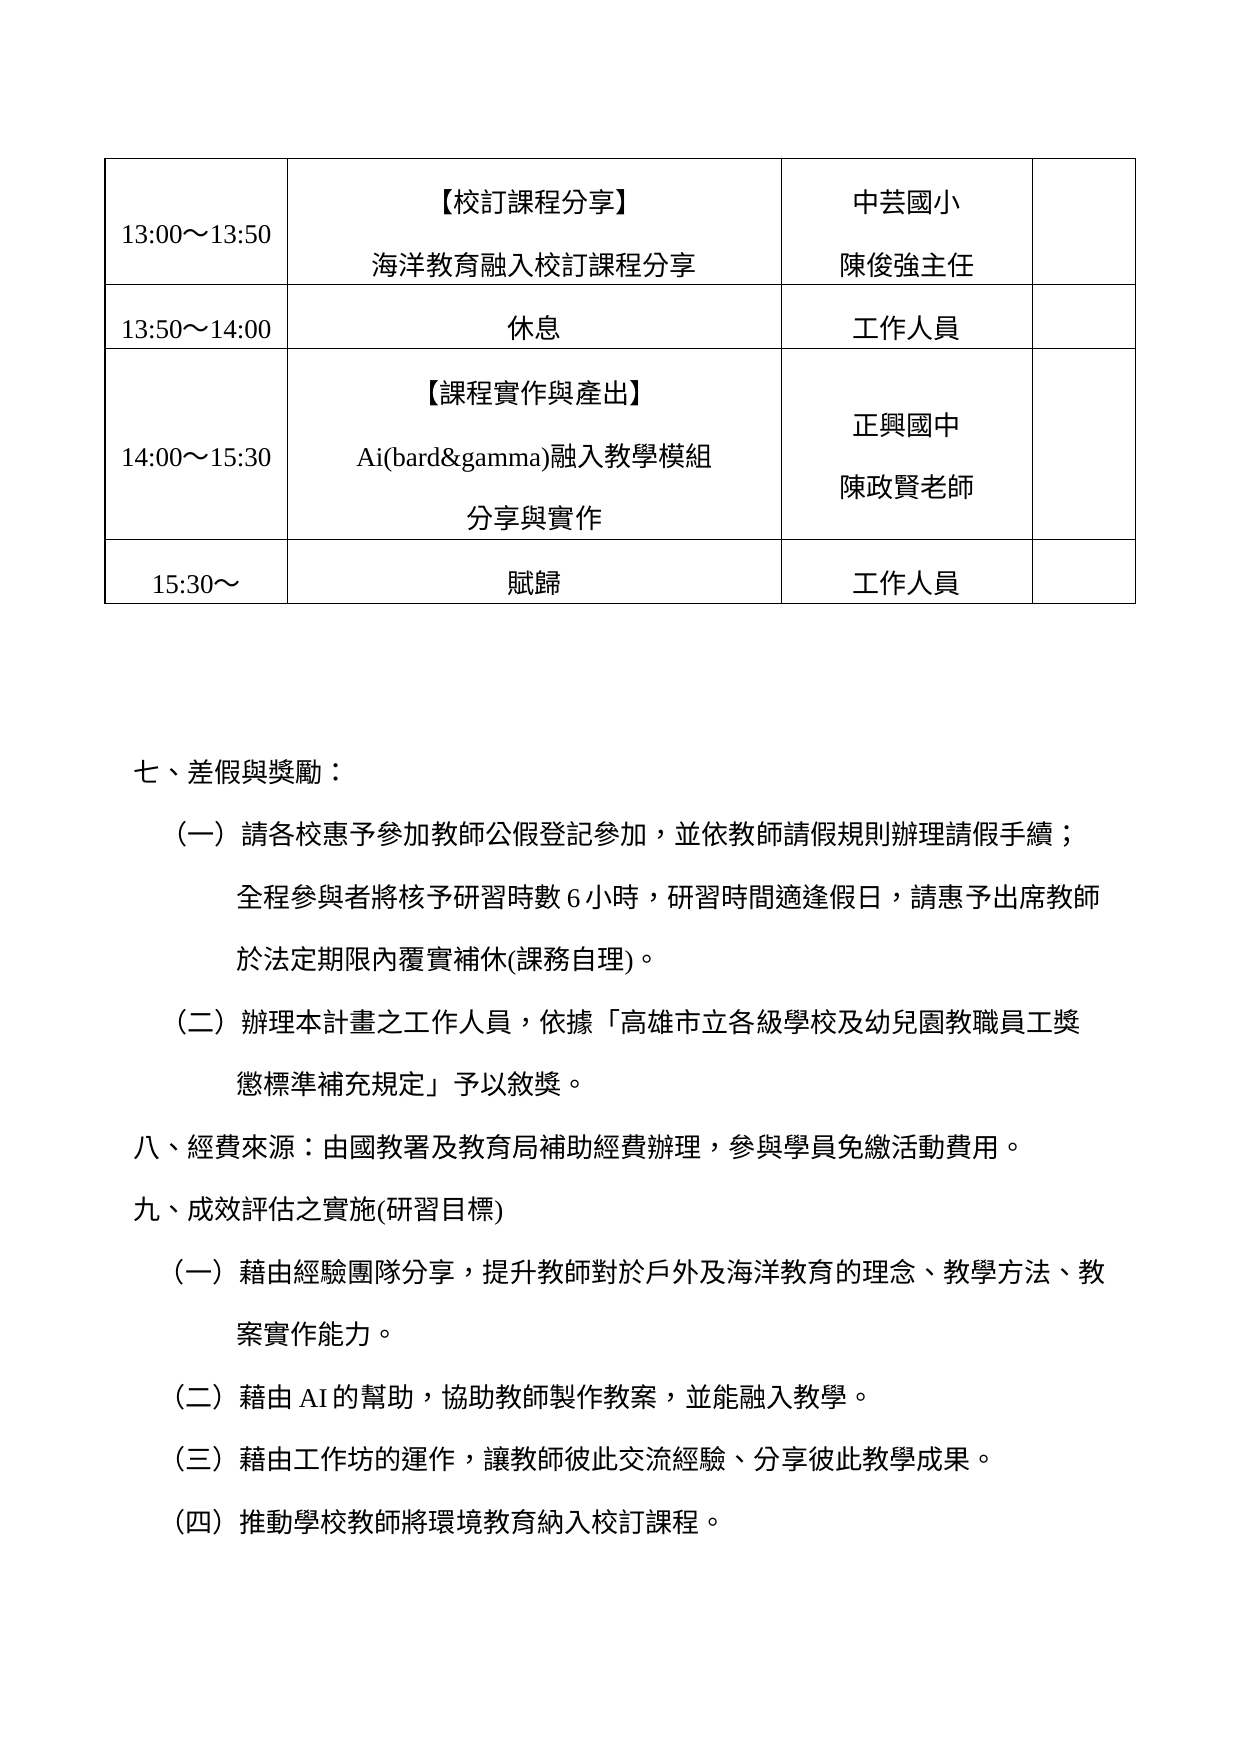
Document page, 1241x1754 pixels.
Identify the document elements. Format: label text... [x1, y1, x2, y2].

text （二）藉由AI的幫助，協助教師製作教案，並能融入教學。 [158, 1354, 1107, 1416]
table_cell [1033, 285, 1135, 348]
table_cell 【校訂課程分享】 海洋教育融入校訂課程分享 [288, 159, 781, 284]
table_cell [1033, 159, 1135, 284]
text （一）請各校惠予參加教師公假登記參加，並依教師請假規則辦理請假手續；全程參與者將核予研習時數6小時，研習時間適逢假日，請惠予出席教師於法定期限內覆實補休(課務自理)。 [133, 791, 1107, 979]
table_cell 中芸國小 陳俊強主任 [782, 159, 1032, 284]
text （二）辦理本計畫之工作人員，依據「高雄市立各級學校及幼兒園教職員工獎懲標準補充規定」予以敘獎。 [133, 979, 1107, 1104]
text （四）推動學校教師將環境教育納入校訂課程。 [158, 1479, 1107, 1541]
text 七、差假與獎勵： [133, 729, 1107, 791]
text 八、經費來源：由國教署及教育局補助經費辦理，參與學員免繳活動費用。 [133, 1104, 1107, 1166]
table_cell 正興國中 陳政賢老師 [782, 349, 1032, 539]
text 九、成效評估之實施(研習目標) [133, 1166, 1107, 1229]
table_cell 13:00～13:50 [106, 159, 287, 284]
table_cell 15:30～ [106, 540, 287, 603]
text （一）藉由經驗團隊分享，提升教師對於戶外及海洋教育的理念、教學方法、教案實作能力。 [158, 1229, 1107, 1354]
text （三）藉由工作坊的運作，讓教師彼此交流經驗、分享彼此教學成果。 [158, 1416, 1107, 1479]
table_cell 13:50～14:00 [106, 285, 287, 348]
table_cell 工作人員 [782, 540, 1032, 603]
table_cell 工作人員 [782, 285, 1032, 348]
table_cell [1033, 349, 1135, 539]
table_cell 【課程實作與產出】 Ai(bard&gamma)融入教學模組 分享與實作 [288, 349, 781, 539]
table_cell [1033, 540, 1135, 603]
table_cell 賦歸 [288, 540, 781, 603]
table_cell 休息 [288, 285, 781, 348]
table_cell 14:00～15:30 [106, 349, 287, 539]
